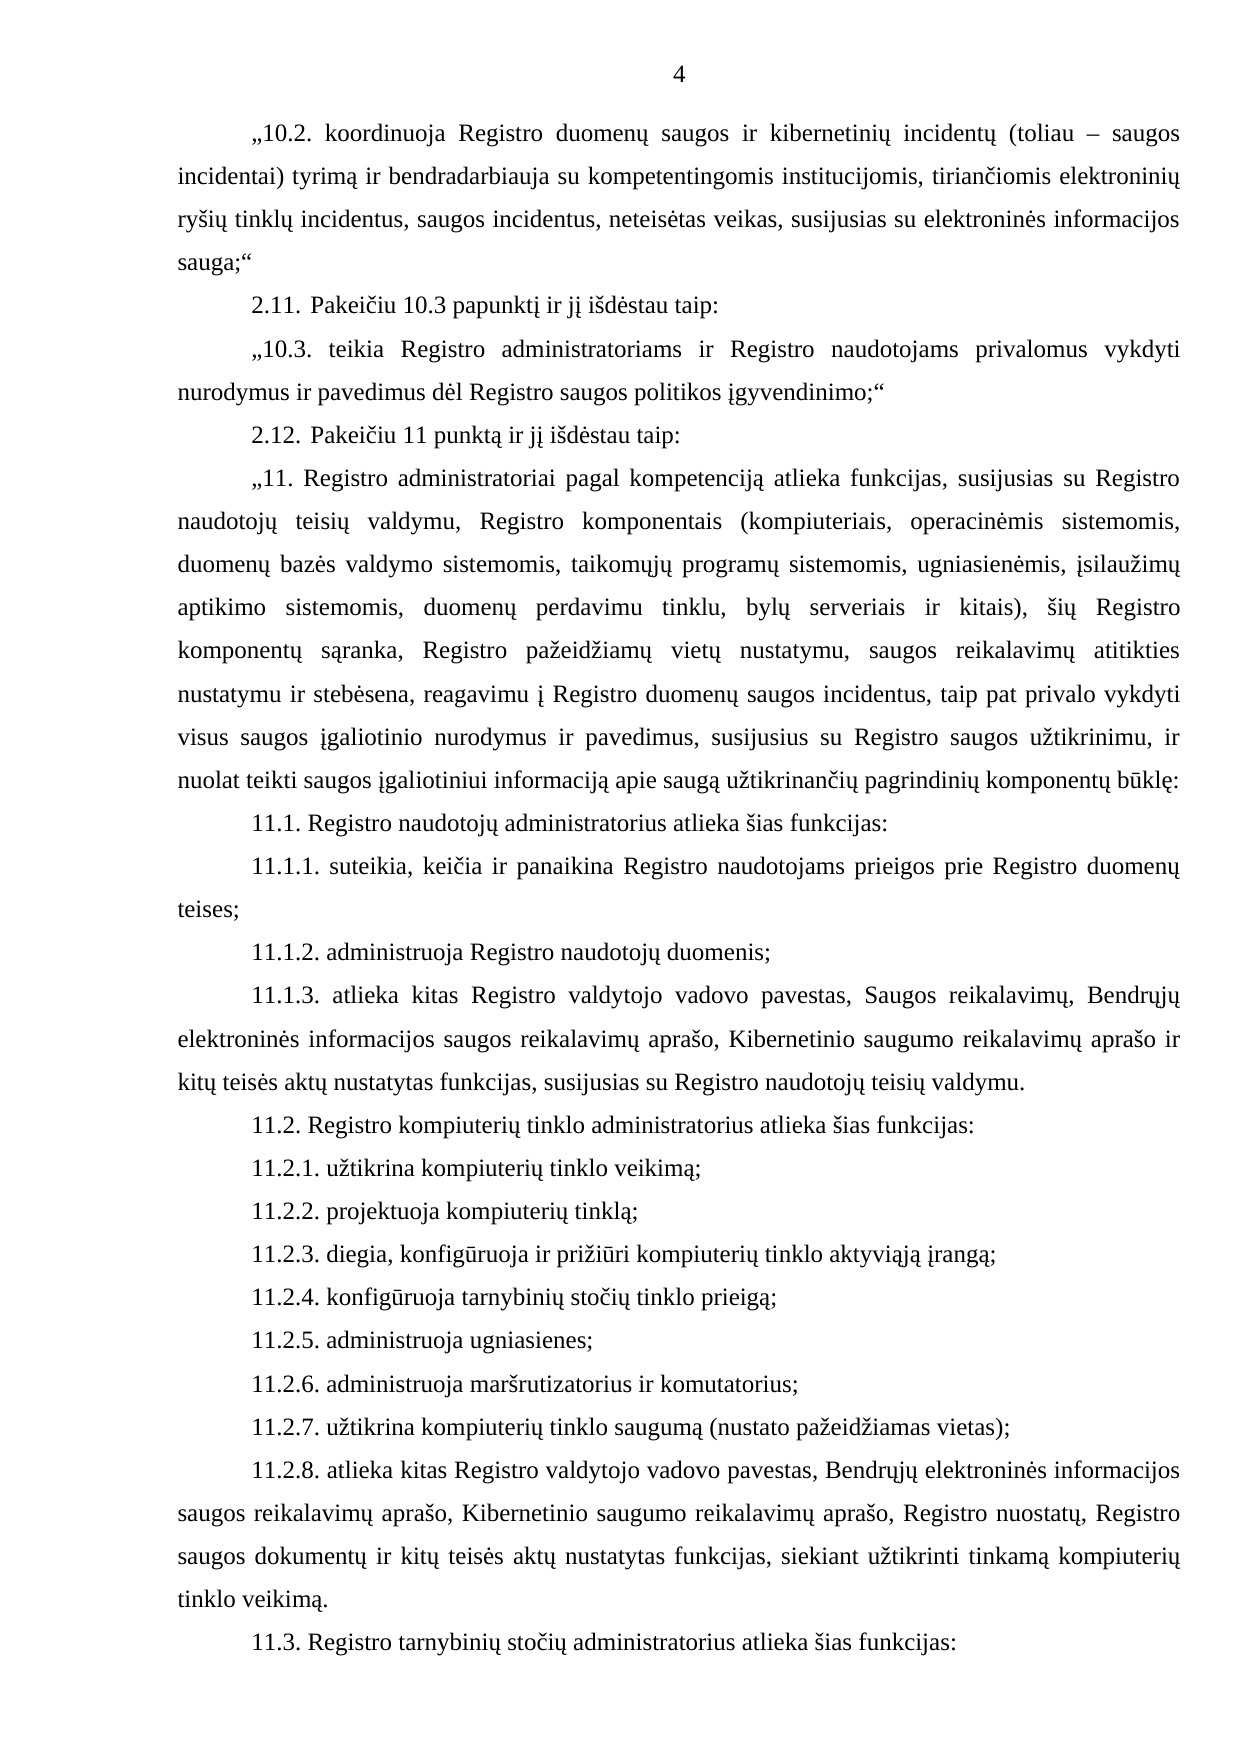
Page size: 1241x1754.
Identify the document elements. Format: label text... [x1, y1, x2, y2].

text 11.1.1. suteikia, keičia ir panaikina Registro naudotojams prieigos prie Registro duomenų teises; [177, 851, 1181, 923]
text 11.2.8. atlieka kitas Registro valdytojo vadovo pavestas, Bendrųjų elektroninės informacijos saugos reikalavimų aprašo, Kibernetinio saugumo reikalavimų aprašo, Registro nuostatų, Registro saugos dokumentų ir kitų teisės aktų nustatytas funkcijas, siekiant užtikrinti tinkamą kompiuterių tinklo veikimą. [177, 1455, 1181, 1613]
text 11.3. Registro tarnybinių stočių administratorius atlieka šias funkcijas: [177, 1627, 1181, 1656]
text 2.11. Pakeičiu 10.3 papunktį ir jį išdėstau taip: [177, 291, 1181, 319]
text 11.2. Registro kompiuterių tinklo administratorius atlieka šias funkcijas: [177, 1110, 1181, 1139]
text „11. Registro administratoriai pagal kompetenciją atlieka funkcijas, susijusias su Registro naudotojų teisių valdymu, Registro komponentais (kompiuteriais, operacinėmis sistemomis, duomenų bazės valdymo sistemomis, taikomųjų programų sistemomis, ugniasienėmis, įsilaužimų aptikimo sistemomis, duomenų perdavimu tinklu, bylų serveriais ir kitais), šių Registro komponentų sąranka, Registro pažeidžiamų vietų nustatymu, saugos reikalavimų atitikties nustatymu ir stebėsena, reagavimu į Registro duomenų saugos incidentus, taip pat privalo vykdyti visus saugos įgaliotinio nurodymus ir pavedimus, susijusius su Registro saugos užtikrinimu, ir nuolat teikti saugos įgaliotiniui informaciją apie saugą užtikrinančių pagrindinių komponentų būklę: [177, 463, 1181, 794]
text 11.2.6. administruoja maršrutizatorius ir komutatorius; [177, 1369, 1181, 1397]
text 2.12. Pakeičiu 11 punktą ir jį išdėstau taip: [177, 420, 1181, 449]
text „10.2. koordinuoja Registro duomenų saugos ir kibernetinių incidentų (toliau – saugos incidentai) tyrimą ir bendradarbiauja su kompetentingomis institucijomis, tiriančiomis elektroninių ryšių tinklų incidentus, saugos incidentus, neteisėtas veikas, susijusias su elektroninės informacijos sauga;“ [177, 118, 1181, 276]
text 11.2.7. užtikrina kompiuterių tinklo saugumą (nustato pažeidžiamas vietas); [177, 1412, 1181, 1441]
text 11.2.2. projektuoja kompiuterių tinklą; [177, 1196, 1181, 1225]
text 11.2.5. administruoja ugniasienes; [177, 1326, 1181, 1354]
text 11.1. Registro naudotojų administratorius atlieka šias funkcijas: [177, 808, 1181, 837]
text „10.3. teikia Registro administratoriams ir Registro naudotojams privalomus vykdyti nurodymus ir pavedimus dėl Registro saugos politikos įgyvendinimo;“ [177, 334, 1181, 406]
text 11.1.3. atlieka kitas Registro valdytojo vadovo pavestas, Saugos reikalavimų, Bendrųjų elektroninės informacijos saugos reikalavimų aprašo, Kibernetinio saugumo reikalavimų aprašo ir kitų teisės aktų nustatytas funkcijas, susijusias su Registro naudotojų teisių valdymu. [177, 981, 1181, 1096]
text 11.1.2. administruoja Registro naudotojų duomenis; [177, 937, 1181, 966]
text 11.2.3. diegia, konfigūruoja ir prižiūri kompiuterių tinklo aktyviąją įrangą; [177, 1239, 1181, 1268]
text 11.2.1. užtikrina kompiuterių tinklo veikimą; [177, 1153, 1181, 1182]
text 11.2.4. konfigūruoja tarnybinių stočių tinklo prieigą; [177, 1282, 1181, 1311]
